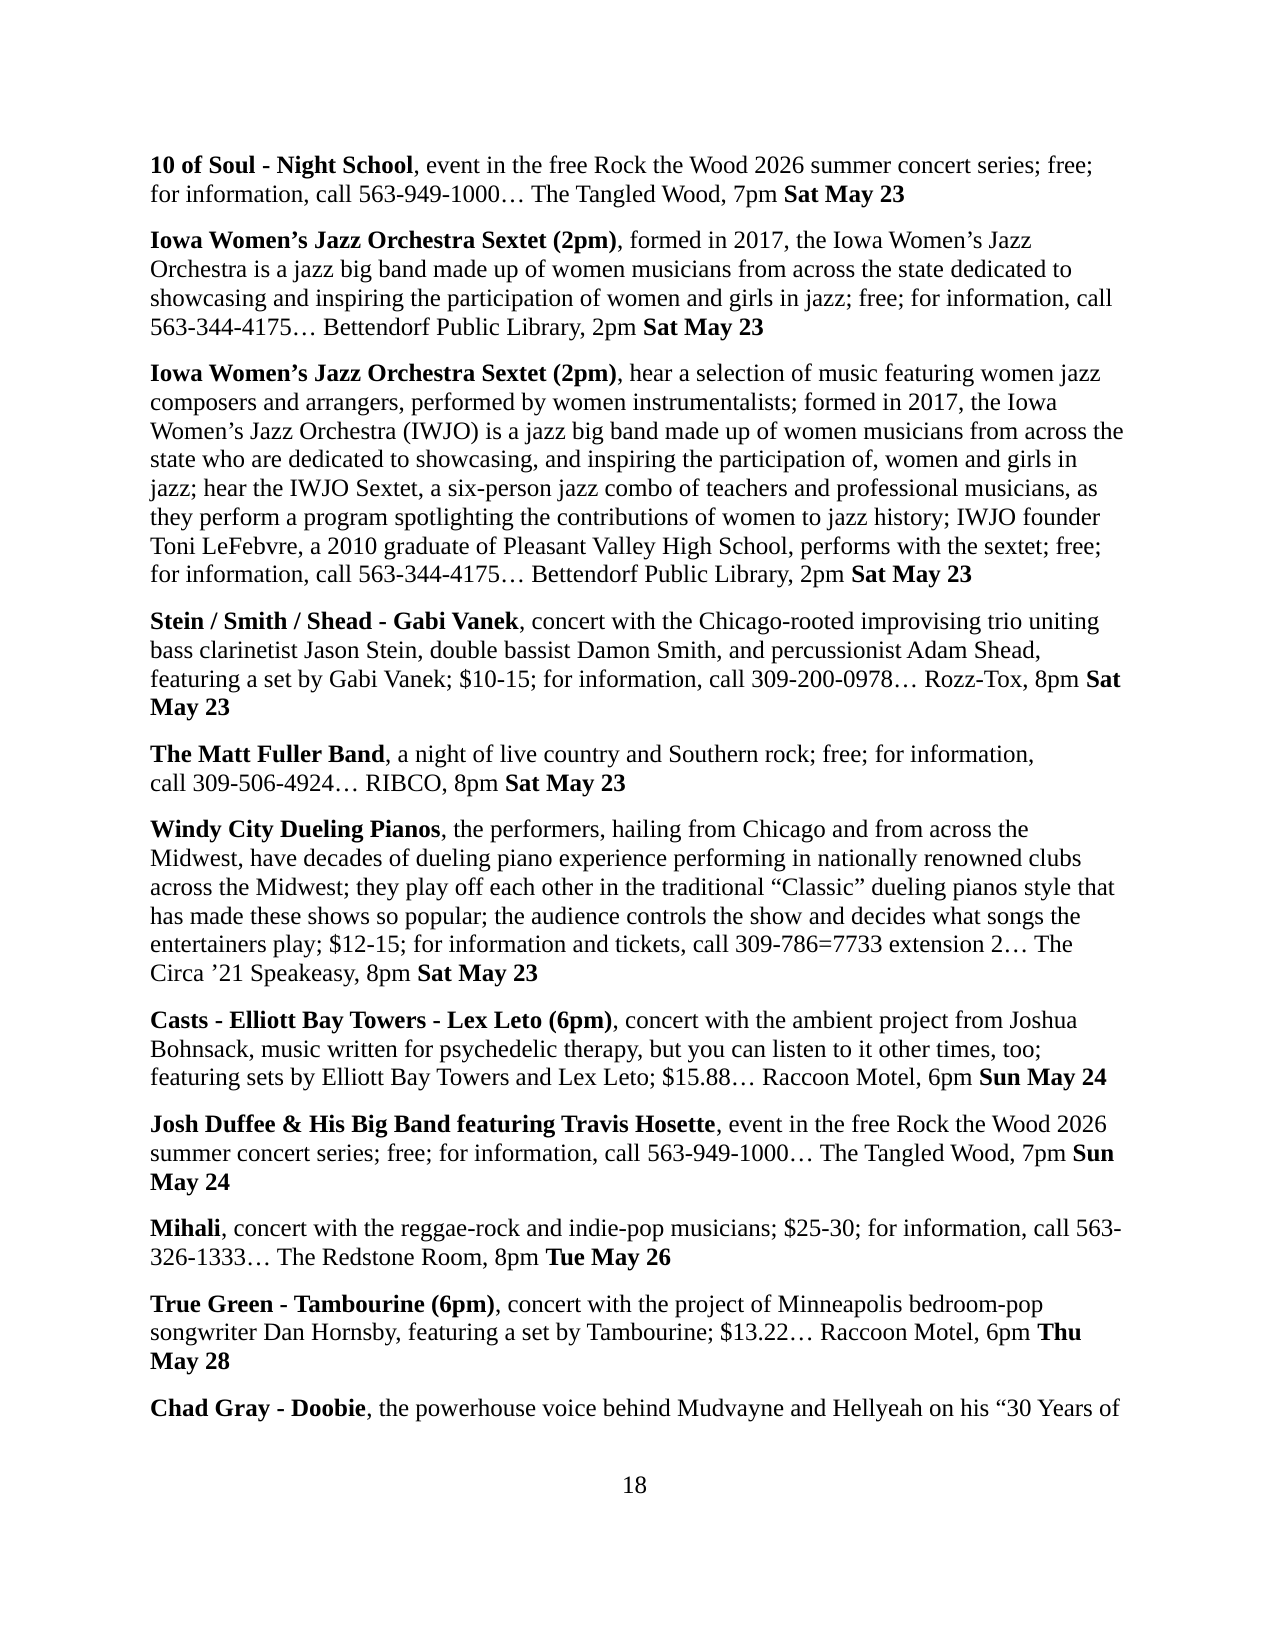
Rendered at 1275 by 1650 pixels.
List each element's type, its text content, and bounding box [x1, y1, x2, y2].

text Chad Gray - Doobie, the powerhouse voice behind Mudvayne and Hellyeah on his “30 Years of [150, 1393, 1125, 1422]
text Iowa Women’s Jazz Orchestra Sextet (2pm), formed in 2017, the Iowa Women’s Jazz Orchestra is a jazz big band made up of women musicians from across the state dedicated to showcasing and inspiring the participation of women and girls in jazz; free; for information, call 563-344-4175… Bettendorf Public Library, 2pm Sat May 23 [150, 225, 1125, 340]
text 10 of Soul - Night School, event in the free Rock the Wood 2026 summer concert series; free; for information, call 563-949-1000… The Tangled Wood, 7pm Sat May 23 [150, 150, 1125, 207]
text Stein / Smith / Shead - Gabi Vanek, concert with the Chicago-rooted improvising trio uniting bass clarinetist Jason Stein, double bassist Damon Smith, and percussionist Adam Shead, featuring a set by Gabi Vanek; $10-15; for information, call 309-200-0978… Rozz-Tox, 8pm Sat May 23 [150, 606, 1125, 721]
text Casts - Elliott Bay Towers - Lex Leto (6pm), concert with the ambient project from Joshua Bohnsack, music written for psychedelic therapy, but you can listen to it other times, too; featuring sets by Elliott Bay Towers and Lex Leto; $15.88… Raccoon Motel, 6pm Sun May 24 [150, 1005, 1125, 1091]
text Windy City Dueling Pianos, the performers, hailing from Chicago and from across the Midwest, have decades of dueling piano experience performing in nationally renowned clubs across the Midwest; they play off each other in the traditional “Classic” dueling pianos style that has made these shows so popular; the audience controls the show and decides what songs the entertainers play; $12-15; for information and tickets, call 309-786=7733 extension 2… The Circa ’21 Speakeasy, 8pm Sat May 23 [150, 814, 1125, 987]
text The Matt Fuller Band, a night of live country and Southern rock; free; for information, call 309-506-4924… RIBCO, 8pm Sat May 23 [150, 739, 1125, 797]
text Josh Duffee & His Big Band featuring Travis Hosette, event in the free Rock the Wood 2026 summer concert series; free; for information, call 563-949-1000… The Tangled Wood, 7pm Sun May 24 [150, 1109, 1125, 1195]
text True Green - Tambourine (6pm), concert with the project of Minneapolis bedroom-pop songwriter Dan Hornsby, featuring a set by Tambourine; $13.22… Raccoon Motel, 6pm Thu May 28 [150, 1289, 1125, 1375]
text Iowa Women’s Jazz Orchestra Sextet (2pm), hear a selection of music featuring women jazz composers and arrangers, performed by women instrumentalists; formed in 2017, the Iowa Women’s Jazz Orchestra (IWJO) is a jazz big band made up of women musicians from across the state who are dedicated to showcasing, and inspiring the participation of, women and girls in jazz; hear the IWJO Sextet, a six-person jazz combo of teachers and professional musicians, as they perform a program spotlighting the contributions of women to jazz history; IWJO founder Toni LeFebvre, a 2010 graduate of Pleasant Valley High School, performs with the sextet; free; for information, call 563-344-4175… Bettendorf Public Library, 2pm Sat May 23 [150, 358, 1125, 588]
text Mihali, concert with the reggae-rock and indie-pop musicians; $25-30; for information, call 563-326-1333… The Redstone Room, 8pm Tue May 26 [150, 1213, 1125, 1271]
